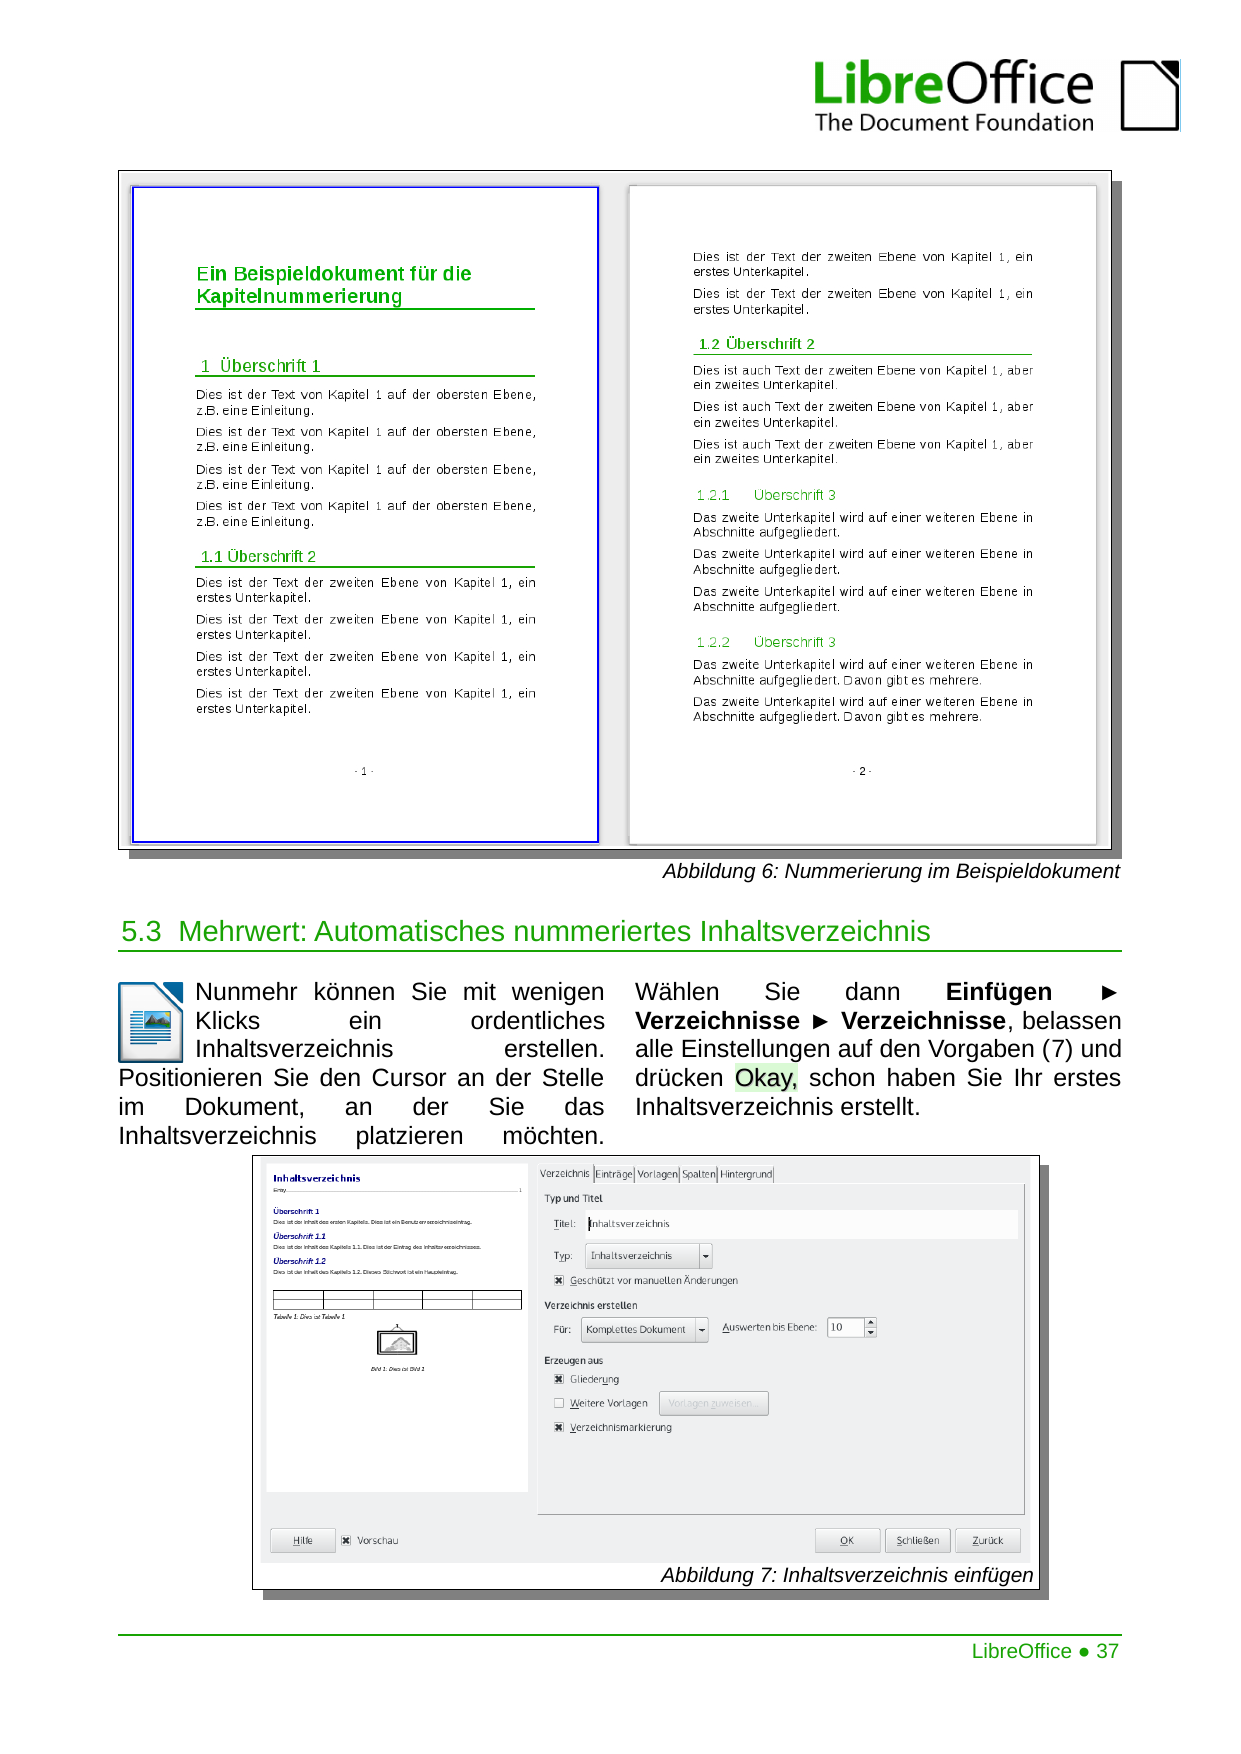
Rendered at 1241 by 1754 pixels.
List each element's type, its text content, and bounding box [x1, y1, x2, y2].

text Nunmehr können Sie mit wenigen Klicks ein ordentliches Inhaltsverzeichnis erstellen. Positionieren Sie den Cursor an der Stelle im Dokument, an der Sie das Inhaltsverzeichnis platzieren möchten. Wählen Sie dann Einfügen ► Verzeichnisse ► Verzeichnisse, belassen alle Einstellungen auf den Vorgaben (Abbildung 7) und drücken Okay, schon haben Sie Ihr erstes Inhaltsverzeichnis erstellt. [118, 977, 605, 1149]
picture [814, 59, 1181, 132]
text Nunmehr können Sie mit wenigen Klicks ein ordentliches Inhaltsverzeichnis erstellen. Positionieren Sie den Cursor an der Stelle im Dokument, an der Sie das Inhaltsverzeichnis platzieren möchten. Wählen Sie dann Einfügen ► Verzeichnisse ► Verzeichnisse, belassen alle Einstellungen auf den Vorgaben (Abbildung 7) und drücken Okay, schon haben Sie Ihr erstes Inhaltsverzeichnis erstellt. [635, 977, 1122, 1121]
picture [118, 982, 184, 1063]
text Abbildung 7: Inhaltsverzeichnis einfügen [255, 1158, 1036, 1586]
text Abbildung 6: Nummerierung im Beispieldokument [118, 850, 1122, 883]
text Nunmehr können Sie mit wenigen Klicks ein ordentliches Inhaltsverzeichnis erstellen. Positionieren Sie den Cursor an der Stelle im Dokument, an der Sie das Inhaltsverzeichnis platzieren möchten. Wählen Sie dann Einfügen ► Verzeichnisse ► Verzeichnisse, belassen alle Einstellungen auf den Vorgaben (Abbildung 7) und drücken Okay, schon haben Sie Ihr erstes Inhaltsverzeichnis erstellt. [253, 1156, 1039, 1589]
subtitle Mehrwert: Automatisches nummeriertes Inhaltsverzeichnis [118, 883, 1122, 950]
picture [260, 1157, 1031, 1563]
text [119, 171, 1111, 849]
picture [121, 173, 1109, 846]
